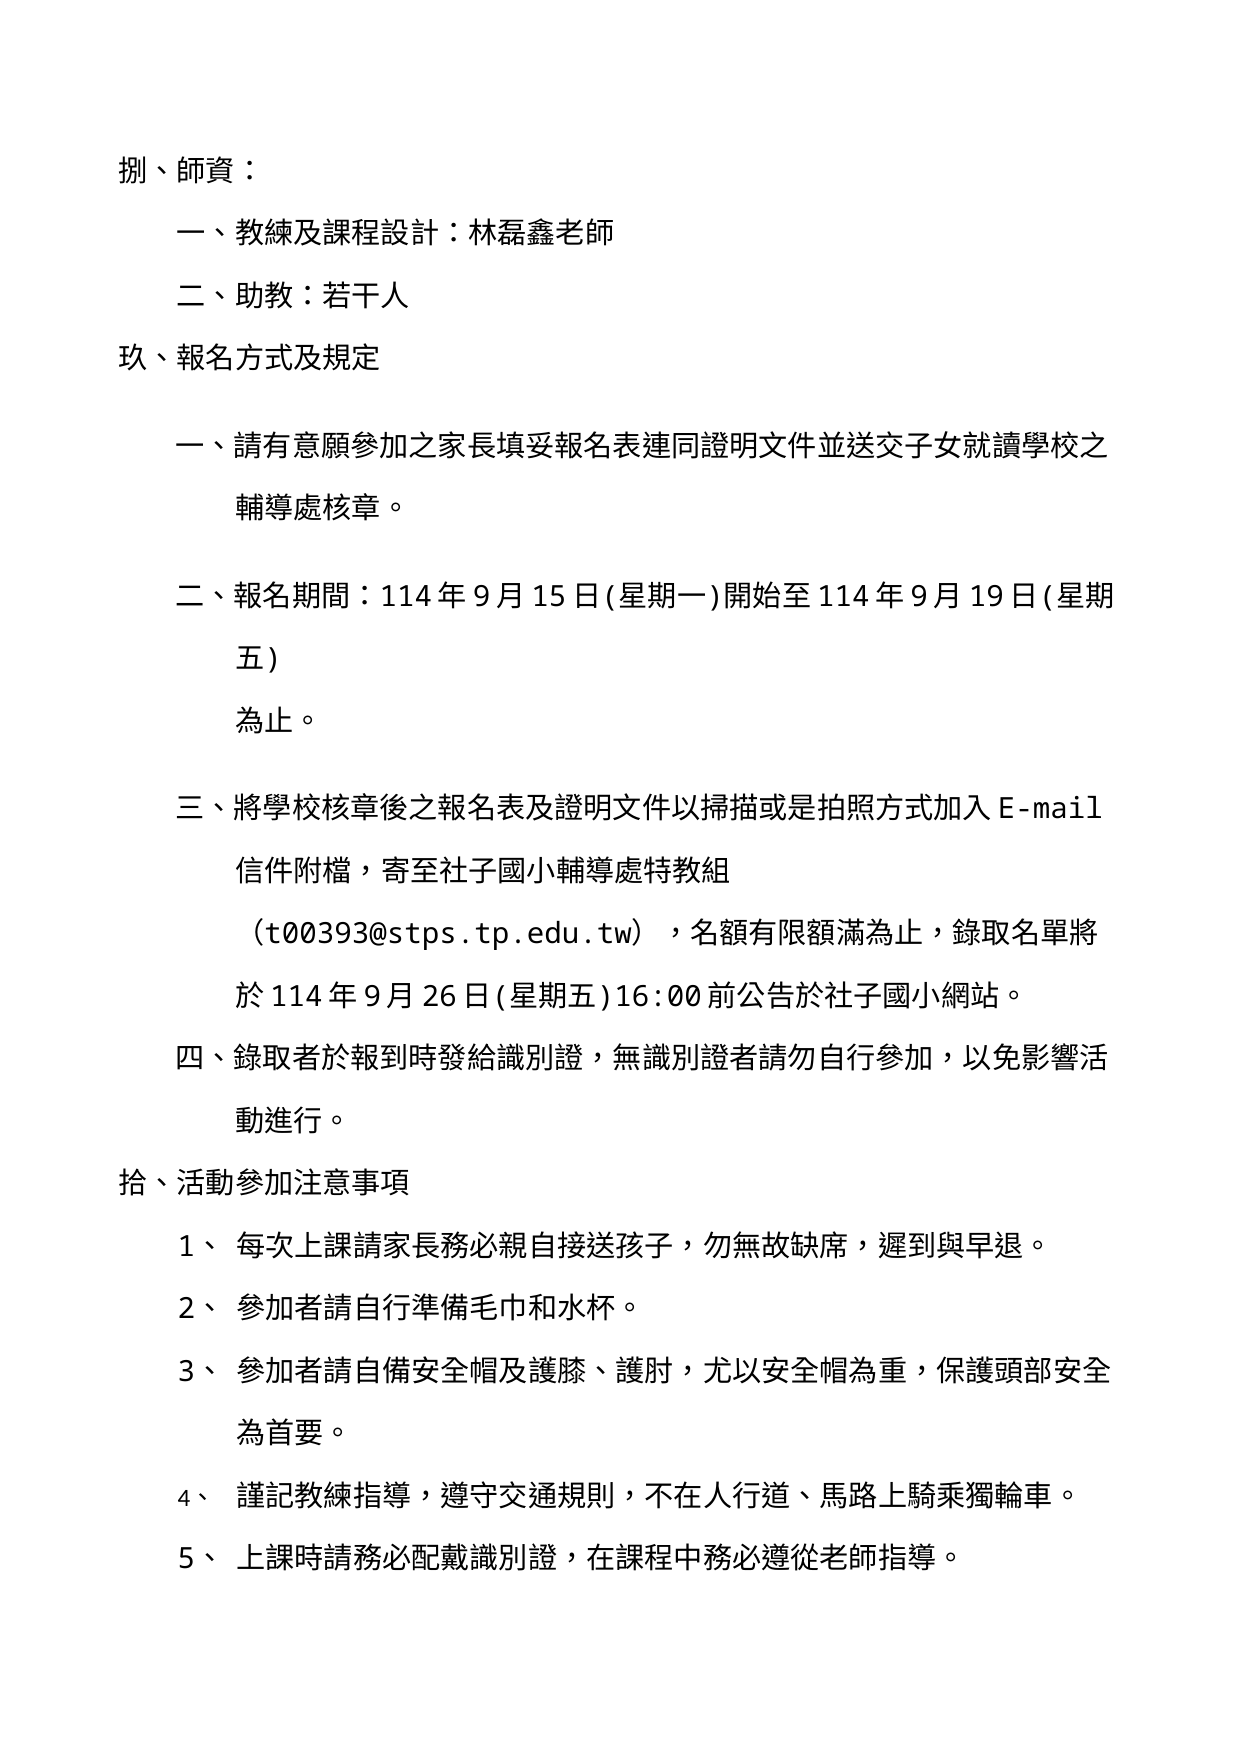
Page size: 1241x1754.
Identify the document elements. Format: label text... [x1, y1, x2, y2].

text 一、請有意願參加之家長填妥報名表連同證明文件並送交子女就讀學校之輔導處核章。 [175, 402, 1122, 527]
list 每次上課請家長務必親自接送孩子，勿無故缺席，遲到與早退。 [177, 1202, 1122, 1264]
text 玖、報名方式及規定 [118, 314, 1122, 377]
list 謹記教練指導，遵守交通規則，不在人行道、馬路上騎乘獨輪車。 [177, 1452, 1122, 1514]
list 上課時請務必配戴識別證，在課程中務必遵從老師指導。 [177, 1514, 1122, 1577]
list 參加者請自行準備毛巾和水杯。 [177, 1264, 1122, 1327]
text 二、報名期間：114年9月15日(星期一)開始至114年9月19日(星期五) 為止。 [175, 552, 1122, 739]
text 四、錄取者於報到時發給識別證，無識別證者請勿自行參加，以免影響活動進行。 [175, 1014, 1122, 1139]
list 參加者請自備安全帽及護膝、護肘，尤以安全帽為重，保護頭部安全為首要。 [177, 1327, 1122, 1452]
text 二、助教：若干人 [118, 252, 1122, 314]
text 捌、師資： [118, 127, 1122, 189]
text 三、將學校核章後之報名表及證明文件以掃描或是拍照方式加入E-mail信件附檔，寄至社子國小輔導處特教組（t00393@stps.tp.edu.tw），名額有限額滿為止，錄取名單將於114年9月26日(星期五)16:00前公告於社子國小網站。 [175, 764, 1122, 1014]
text 拾、活動參加注意事項 [118, 1139, 1122, 1202]
text 一、教練及課程設計：林磊鑫老師 [118, 189, 1122, 252]
